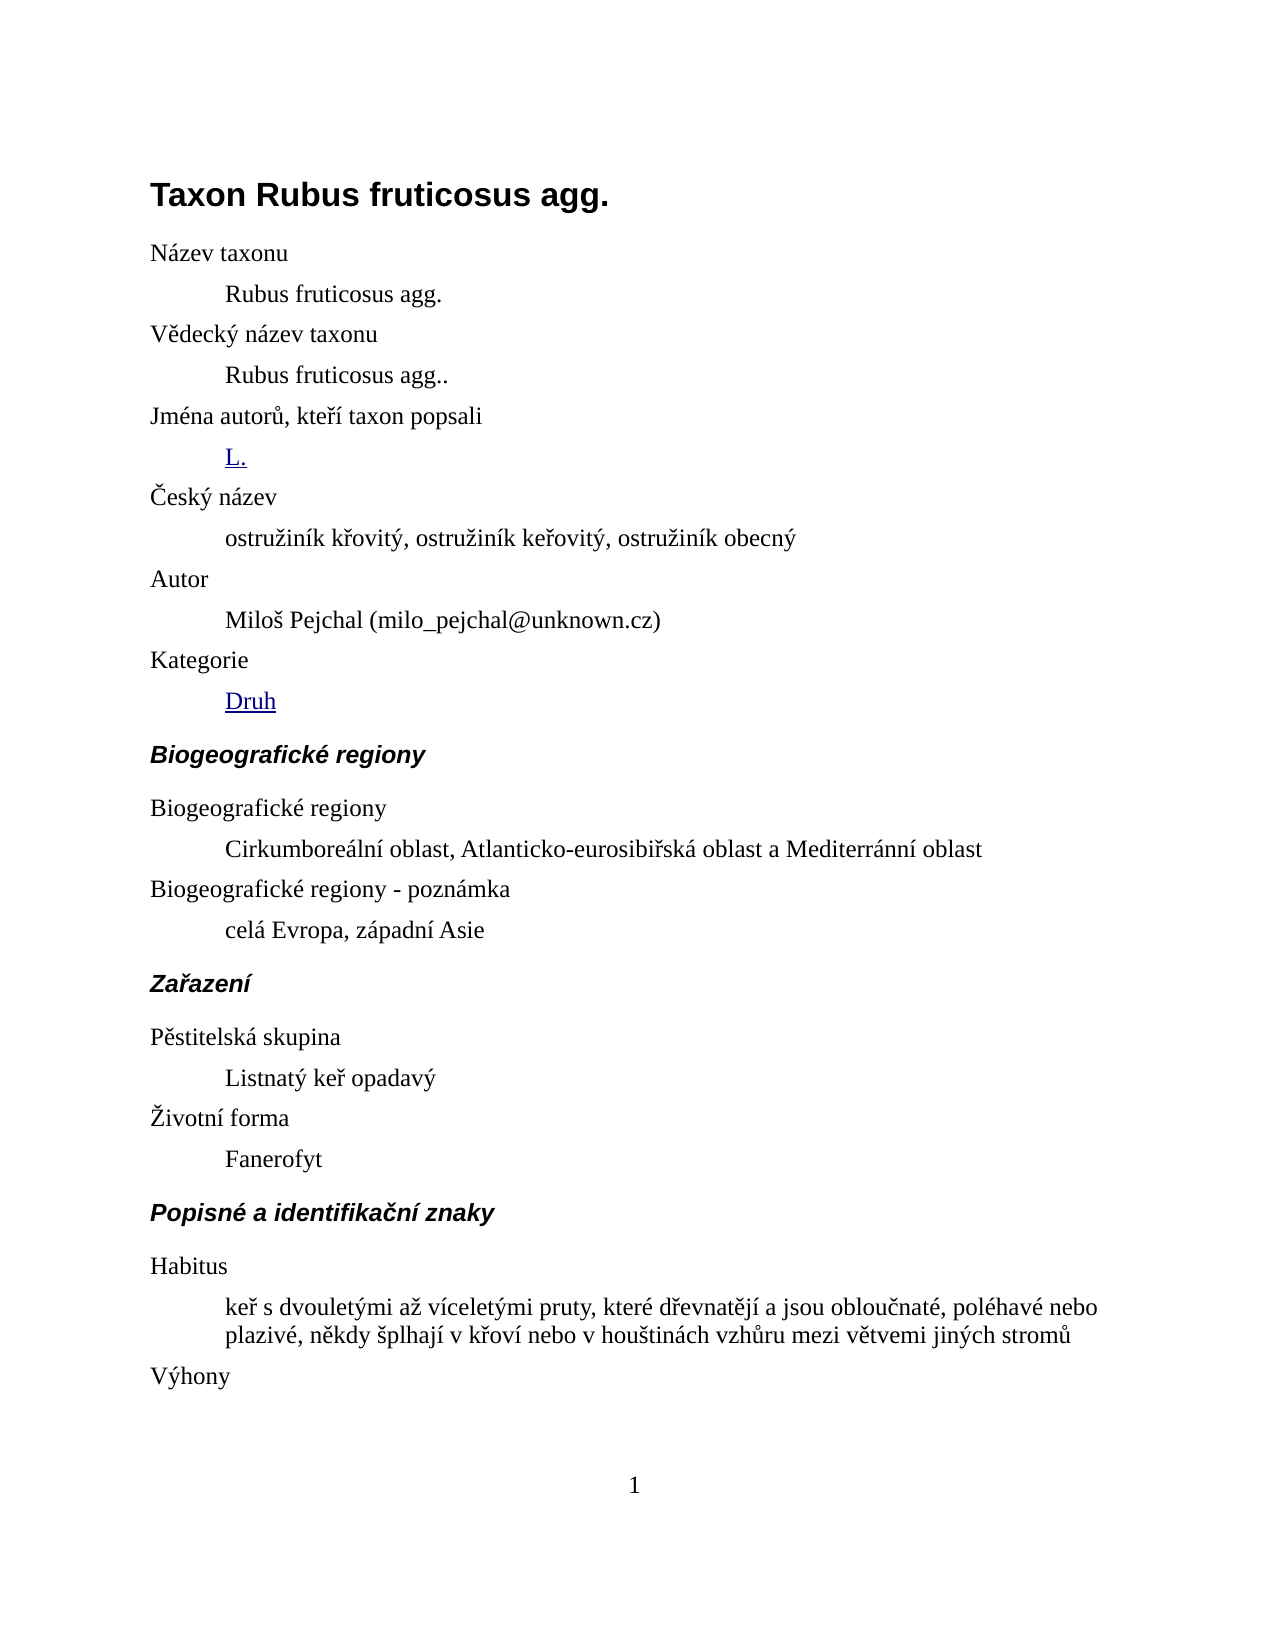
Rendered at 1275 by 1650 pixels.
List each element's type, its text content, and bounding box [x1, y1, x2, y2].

text Životní forma [150, 1103, 1125, 1132]
subtitle Zařazení [150, 969, 1125, 997]
text ostružiník křovitý, ostružiník keřovitý, ostružiník obecný [225, 523, 1125, 552]
text L. [225, 442, 1125, 471]
subtitle Popisné a identifikační znaky [150, 1198, 1125, 1226]
text Český název [150, 482, 1125, 511]
text Výhony [150, 1361, 1125, 1390]
text Rubus fruticosus agg. [225, 279, 1125, 308]
text Fanerofyt [225, 1144, 1125, 1173]
text Biogeografické regiony - poznámka [150, 874, 1125, 903]
text Listnatý keř opadavý [225, 1063, 1125, 1091]
text Kategorie [150, 645, 1125, 674]
subtitle Biogeografické regiony [150, 740, 1125, 768]
text Cirkumboreální oblast, Atlanticko-eurosibiřská oblast a Mediterránní oblast [225, 834, 1125, 862]
text Biogeografické regiony [150, 793, 1125, 822]
text Druh [225, 686, 1125, 715]
subtitle Taxon Rubus fruticosus agg. [150, 175, 1125, 214]
text Miloš Pejchal (milo_pejchal@unknown.cz) [225, 605, 1125, 633]
text Rubus fruticosus agg.. [225, 360, 1125, 389]
text keř s dvouletými až víceletými pruty, které dřevnatějí a jsou obloučnaté, poléhavé nebo plazivé, někdy šplhají v křoví nebo v houštinách vzhůru mezi větvemi jiných stromů [225, 1292, 1125, 1349]
text Název taxonu [150, 238, 1125, 267]
text Jména autorů, kteří taxon popsali [150, 401, 1125, 430]
text Vědecký název taxonu [150, 319, 1125, 348]
text Habitus [150, 1251, 1125, 1279]
text celá Evropa, západní Asie [225, 915, 1125, 944]
text Pěstitelská skupina [150, 1022, 1125, 1051]
text Autor [150, 564, 1125, 593]
